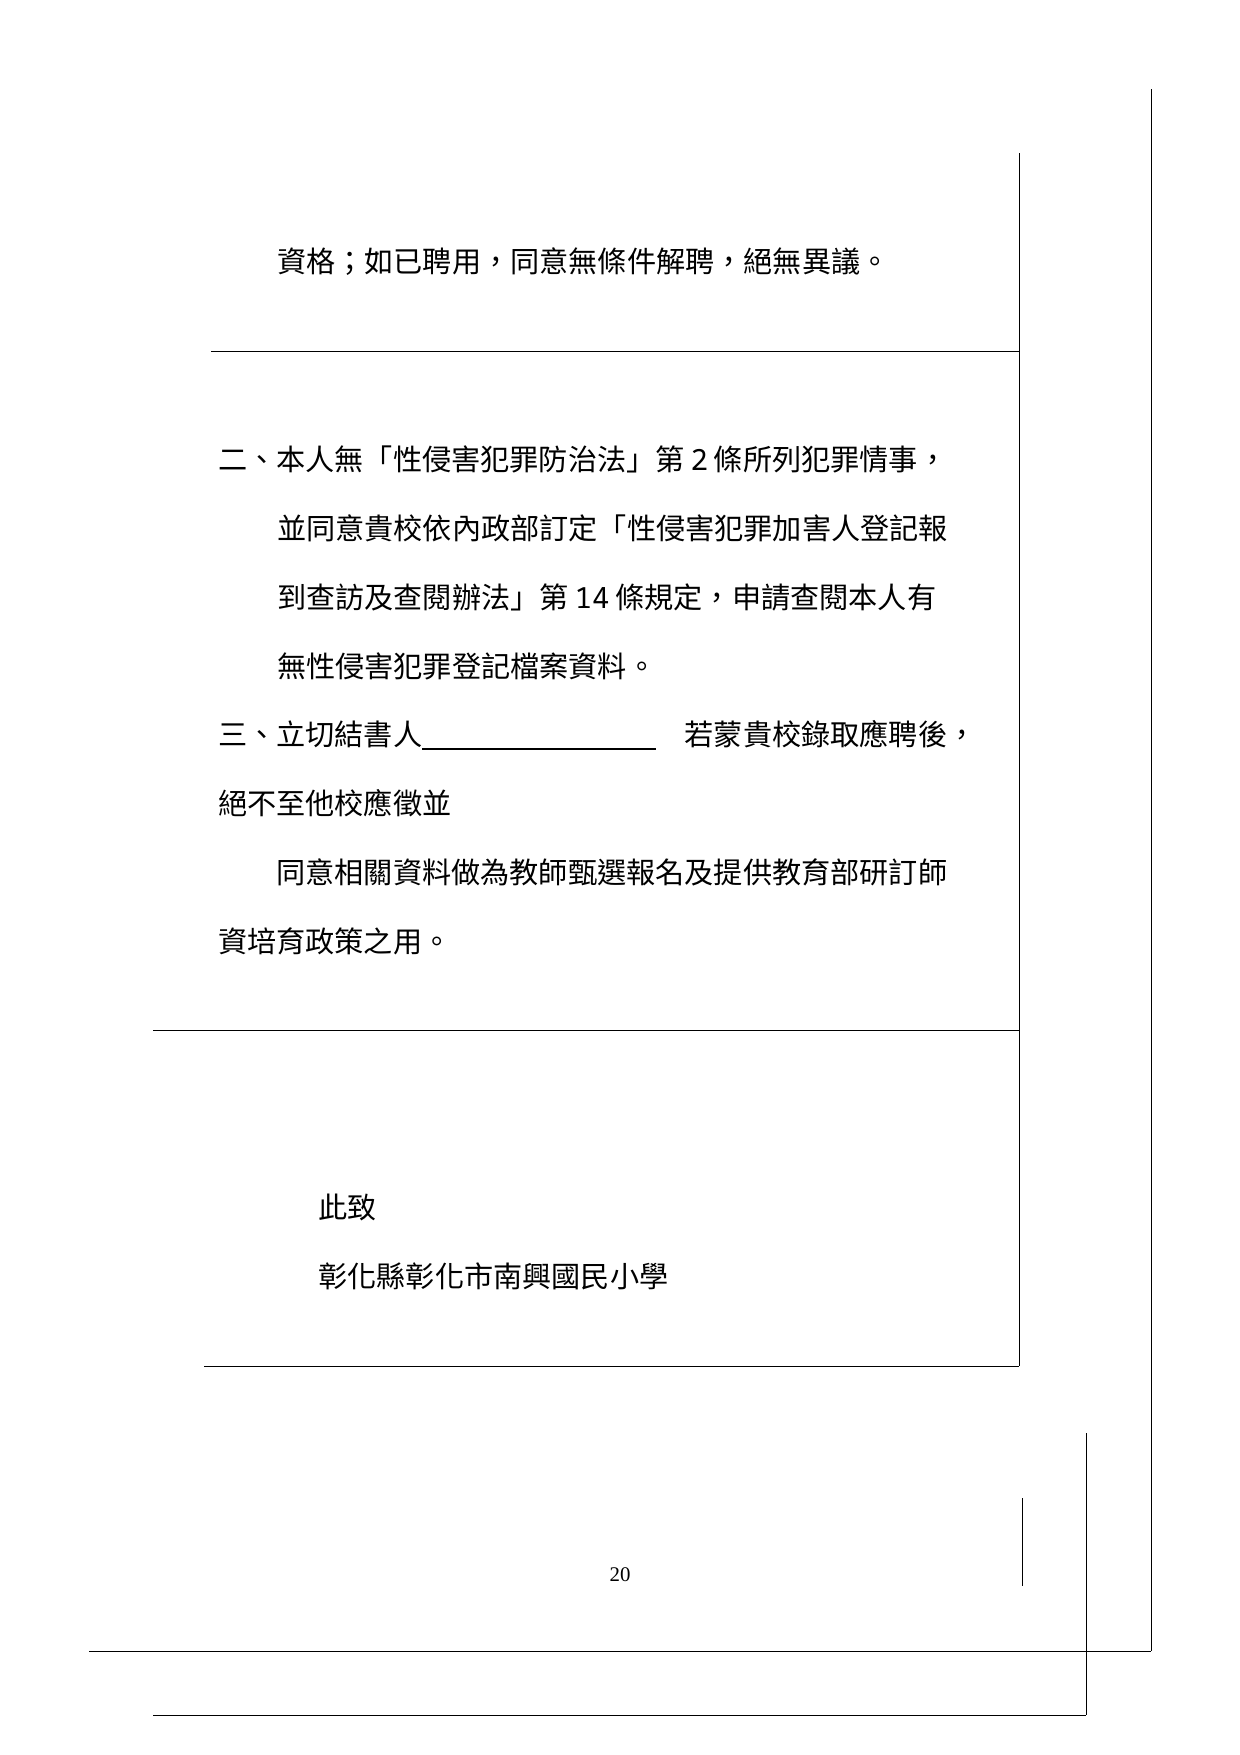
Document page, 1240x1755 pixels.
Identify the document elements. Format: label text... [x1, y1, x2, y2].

text 資格；如已聘用，同意無條件解聘，絕無異議。 [211, 153, 1019, 351]
text 二、本人無「性侵害犯罪防治法」第2條所列犯罪情事，並同意貴校依內政部訂定「性侵害犯罪加害人登記報到查訪及查閱辦法」第14條規定，申請查閱本人有無性侵害犯罪登記檔案資料。 [153, 351, 1019, 691]
text 三、立切結書人 若蒙貴校錄取應聘後，絕不至他校應徵並 [153, 691, 1019, 828]
text 此致 [203, 1164, 1019, 1232]
text 同意相關資料做為教師甄選報名及提供教育部研訂師資培育政策之用。 [153, 828, 1019, 1030]
text 彰化縣彰化市南興國民小學 [203, 1232, 1019, 1366]
